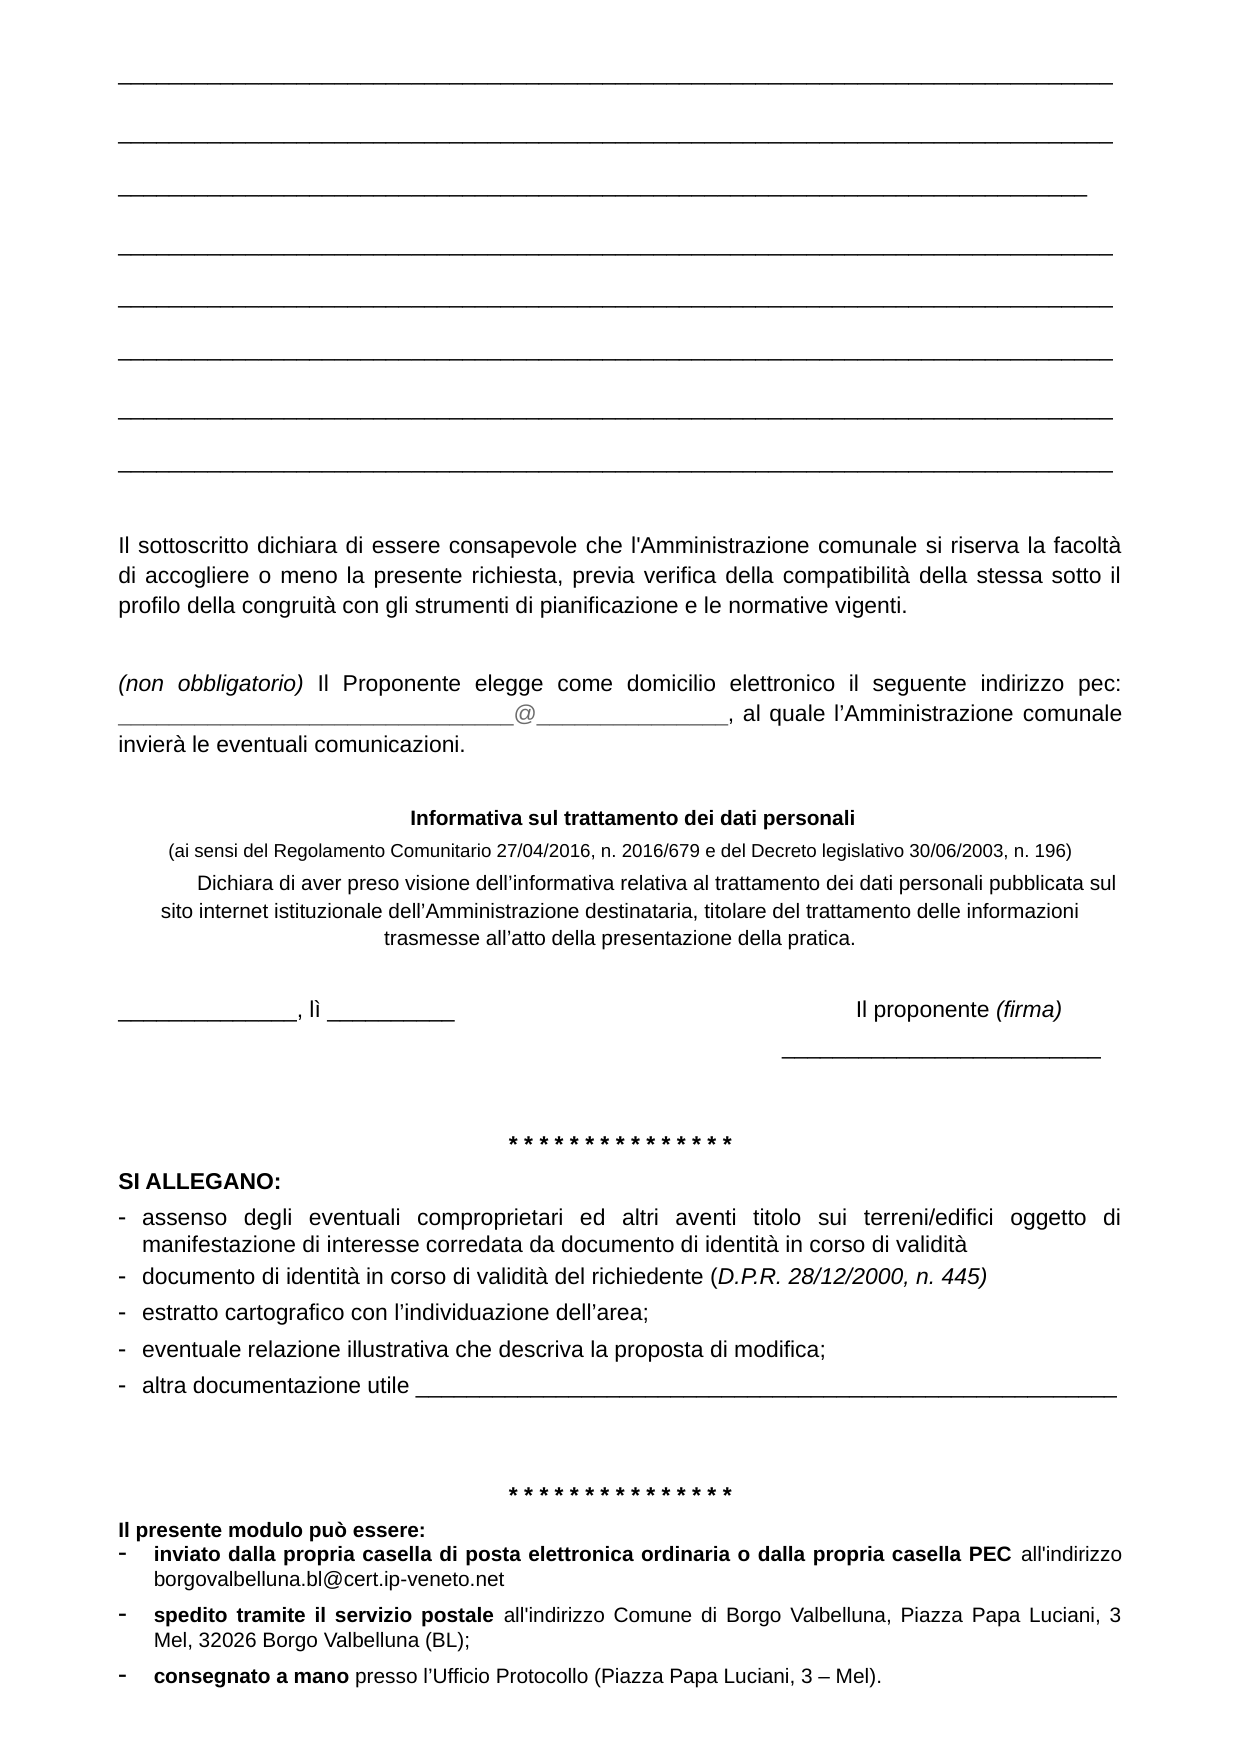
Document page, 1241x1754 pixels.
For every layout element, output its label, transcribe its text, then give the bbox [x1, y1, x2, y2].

text ______________, lì __________ Il proponente (firma) [118, 996, 1122, 1023]
text * * * * * * * * * * * * * * * [118, 1131, 1122, 1158]
text _________________________ [708, 1033, 1122, 1059]
text (non obbligatorio) Il Proponente elegge come domicilio elettronico il seguente indirizzo pec: _______________________________@_______________, al quale l’Amministrazione comunale invierà le eventuali comunicazioni. [118, 670, 1122, 757]
text __________________________________________________________________________________________________________________________________________________________________________________________________________________________________________ [118, 230, 1122, 361]
list assenso degli eventuali comproprietari ed altri aventi titolo sui terreni/edifici oggetto di manifestazione di interesse corredata da documento di identità in corso di validità [118, 1204, 1122, 1257]
text ____________________________________________________________________________________________________________________________________________________________ [118, 394, 1122, 473]
list spedito tramite il servizio postale all'indirizzo Comune di Borgo Valbelluna, Piazza Papa Luciani, 3 Mel, 32026 Borgo Valbelluna (BL); [118, 1603, 1122, 1652]
list documento di identità in corso di validità del richiedente (D.P.R. 28/12/2000, n. 445) [118, 1263, 1122, 1289]
list estratto cartografico con l’individuazione dell’area; [118, 1299, 1122, 1326]
text ______________________________________________________________________________ [118, 59, 1122, 85]
list consegnato a mano presso l’Ufficio Protocollo (Piazza Papa Luciani, 3 – Mel). [118, 1663, 1122, 1688]
text Il sottoscritto dichiara di essere consapevole che l'Amministrazione comunale si riserva la facoltà di accogliere o meno la presente richiesta, previa verifica della compatibilità della stessa sotto il profilo della congruità con gli strumenti di pianificazione e le normative vigenti. [118, 532, 1122, 619]
text * * * * * * * * * * * * * * * [118, 1482, 1122, 1508]
text (ai sensi del Regolamento Comunitario 27/04/2016, n. 2016/679 e del Decreto legislativo 30/06/2003, n. 196) [118, 840, 1122, 862]
text Informativa sul trattamento dei dati personali [118, 803, 1122, 830]
list altra documentazione utile _______________________________________________________ [118, 1372, 1122, 1398]
text Dichiara di aver preso visione dell’informativa relativa al trattamento dei dati personali pubblicata sul sito internet istituzionale dell’Amministrazione destinataria, titolare del trattamento delle informazioni trasmesse all’atto della presentazione della pratica. [118, 871, 1122, 950]
list inviato dalla propria casella di posta elettronica ordinaria o dalla propria casella PEC all'indirizzo borgovalbelluna.bl@cert.ip-veneto.net [118, 1542, 1122, 1591]
text SI ALLEGANO: [118, 1168, 1122, 1194]
text Il presente modulo può essere: [118, 1518, 1122, 1542]
list eventuale relazione illustrativa che descriva la proposta di modifica; [118, 1336, 1122, 1362]
text __________________________________________________________________________________________________________________________________________________________ [118, 118, 1122, 197]
